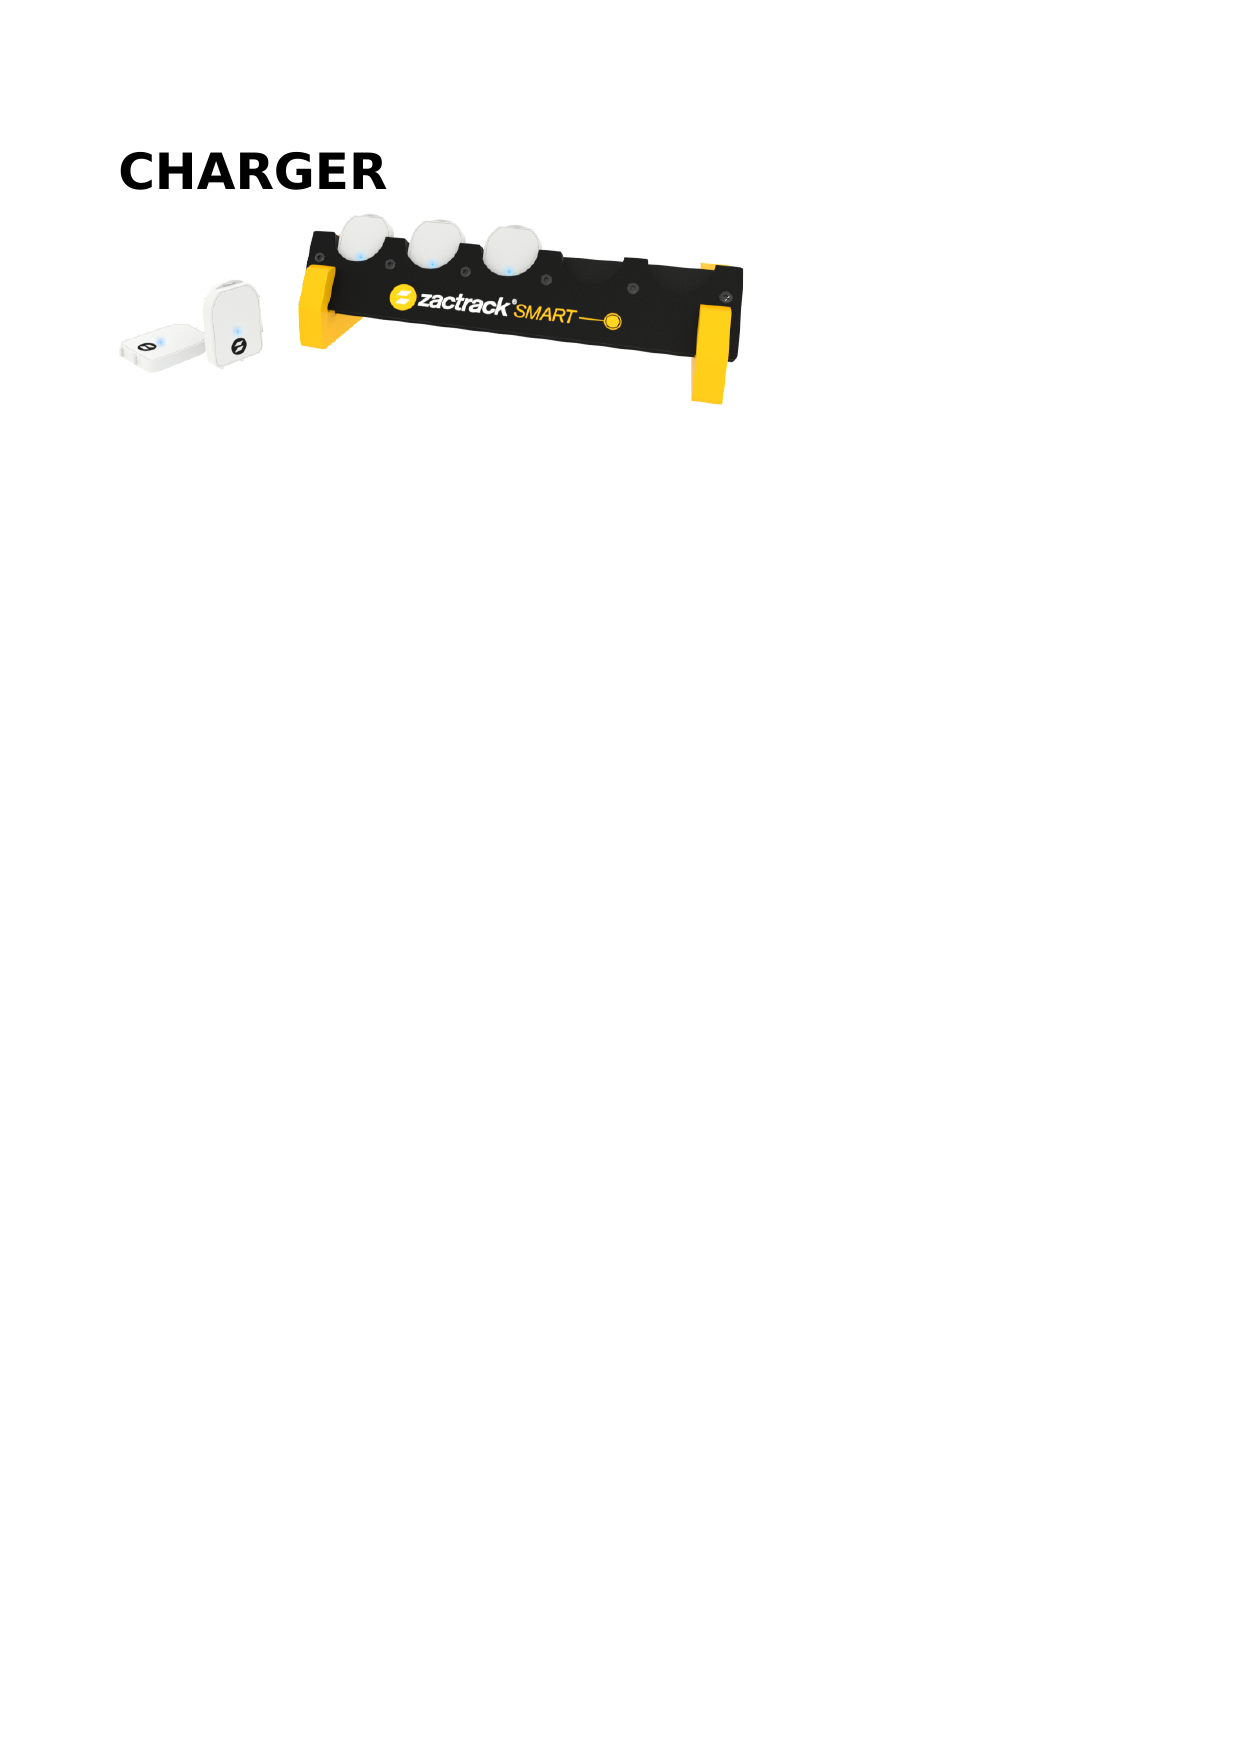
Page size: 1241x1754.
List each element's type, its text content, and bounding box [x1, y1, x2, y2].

subtitle CHARGER [118, 143, 1122, 201]
picture [118, 213, 744, 405]
